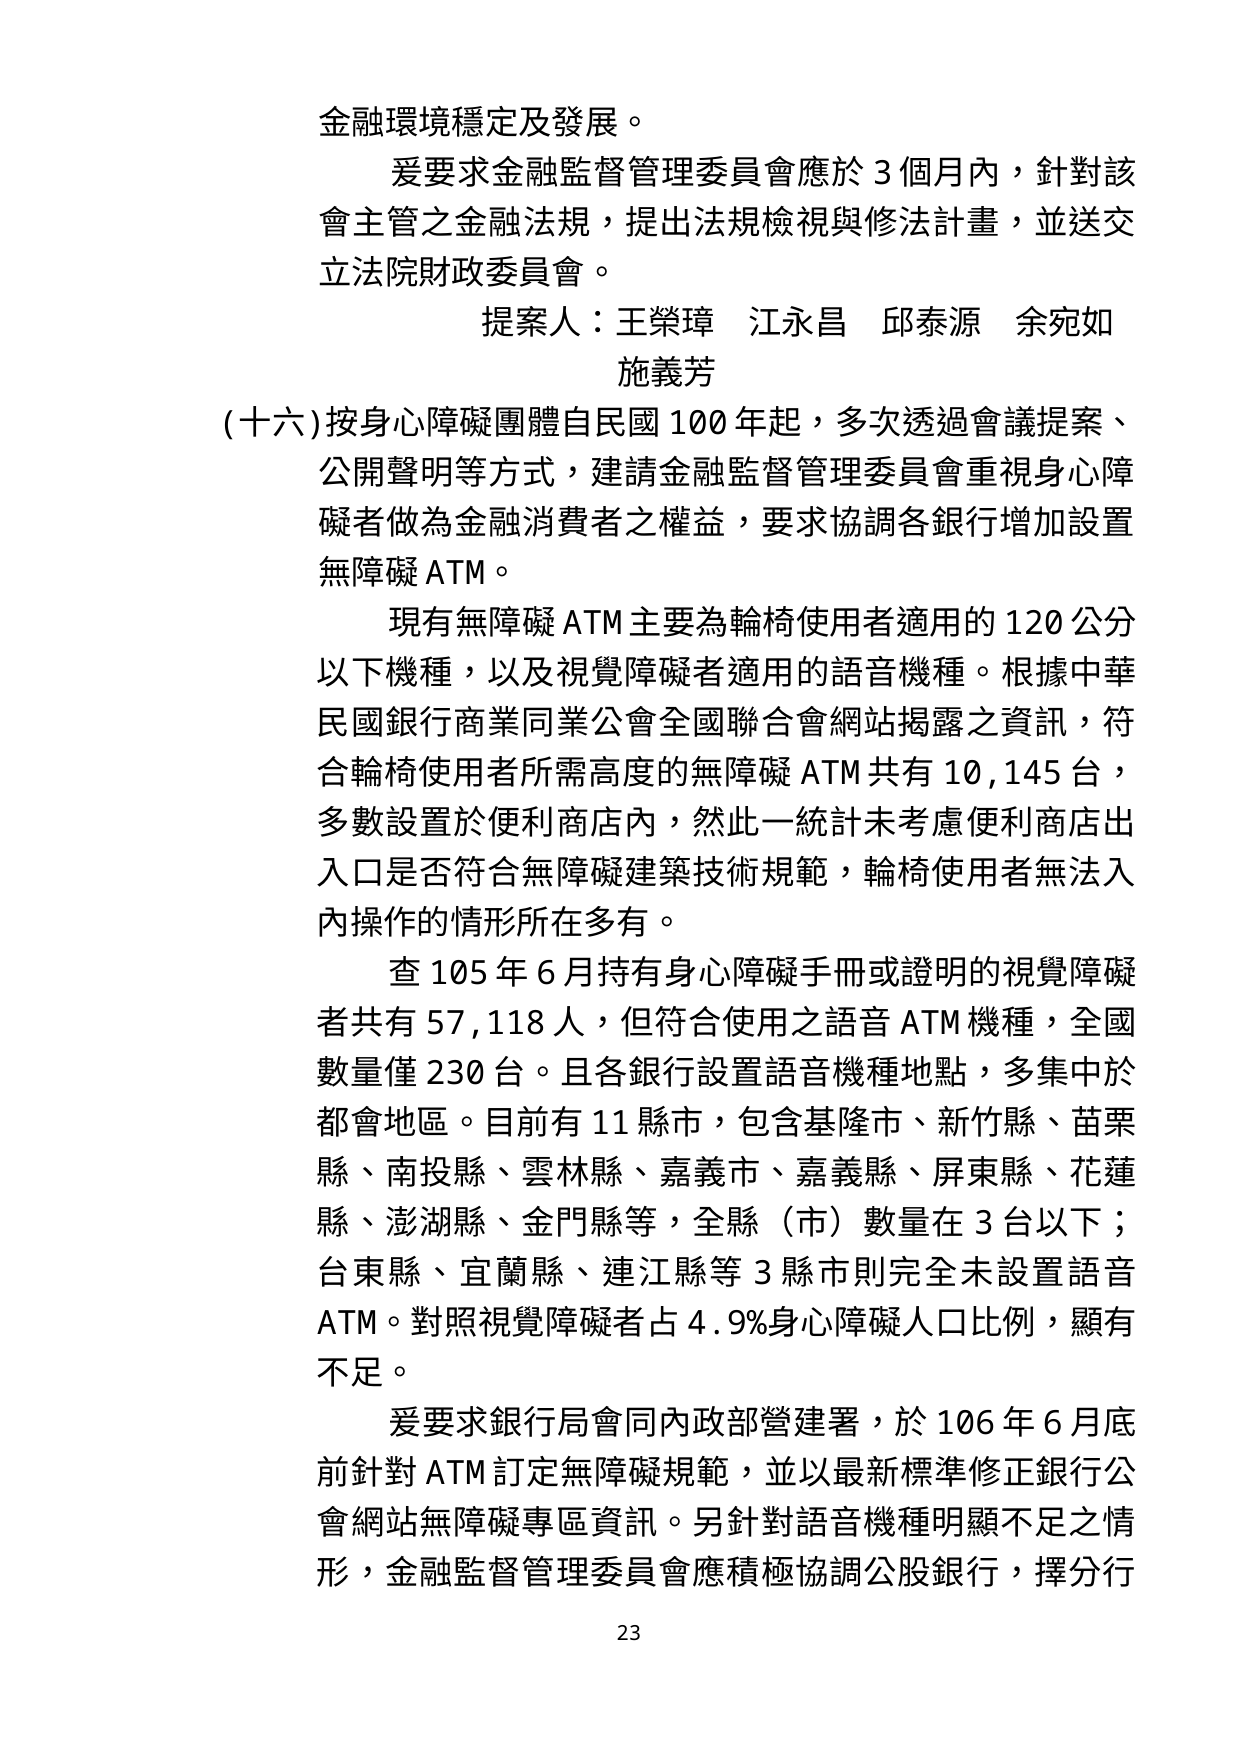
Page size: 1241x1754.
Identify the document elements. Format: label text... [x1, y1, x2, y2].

text 查105年6月持有身心障礙手冊或證明的視覺障礙者共有57,118人，但符合使用之語音ATM機種，全國數量僅230台。且各銀行設置語音機種地點，多集中於都會地區。目前有11縣市，包含基隆市、新竹縣、苗栗縣、南投縣、雲林縣、嘉義市、嘉義縣、屏東縣、花蓮縣、澎湖縣、金門縣等，全縣（市）數量在3台以下；台東縣、宜蘭縣、連江縣等3縣市則完全未設置語音ATM。對照視覺障礙者占4.9%身心障礙人口比例，顯有不足。 [317, 944, 1137, 1394]
text 爰要求金融監督管理委員會應於3個月內，針對該會主管之金融法規，提出法規檢視與修法計畫，並送交立法院財政委員會。 [318, 144, 1137, 294]
text (十六)按身心障礙團體自民國100年起，多次透過會議提案、公開聲明等方式，建請金融監督管理委員會重視身心障礙者做為金融消費者之權益，要求協調各銀行增加設置無障礙ATM。 [218, 394, 1137, 594]
text 提案人：王榮璋 江永昌 邱泰源 余宛如 施義芳 [481, 294, 1137, 394]
text 金融環境穩定及發展。 [318, 94, 1137, 144]
text 爰要求銀行局會同內政部營建署，於106年6月底前針對ATM訂定無障礙規範，並以最新標準修正銀行公會網站無障礙專區資訊。另針對語音機種明顯不足之情形，金融監督管理委員會應積極協調公股銀行，擇分行 [317, 1394, 1137, 1594]
text 現有無障礙ATM主要為輪椅使用者適用的120公分以下機種，以及視覺障礙者適用的語音機種。根據中華民國銀行商業同業公會全國聯合會網站揭露之資訊，符合輪椅使用者所需高度的無障礙ATM共有10,145台，多數設置於便利商店內，然此一統計未考慮便利商店出入口是否符合無障礙建築技術規範，輪椅使用者無法入內操作的情形所在多有。 [317, 594, 1137, 944]
